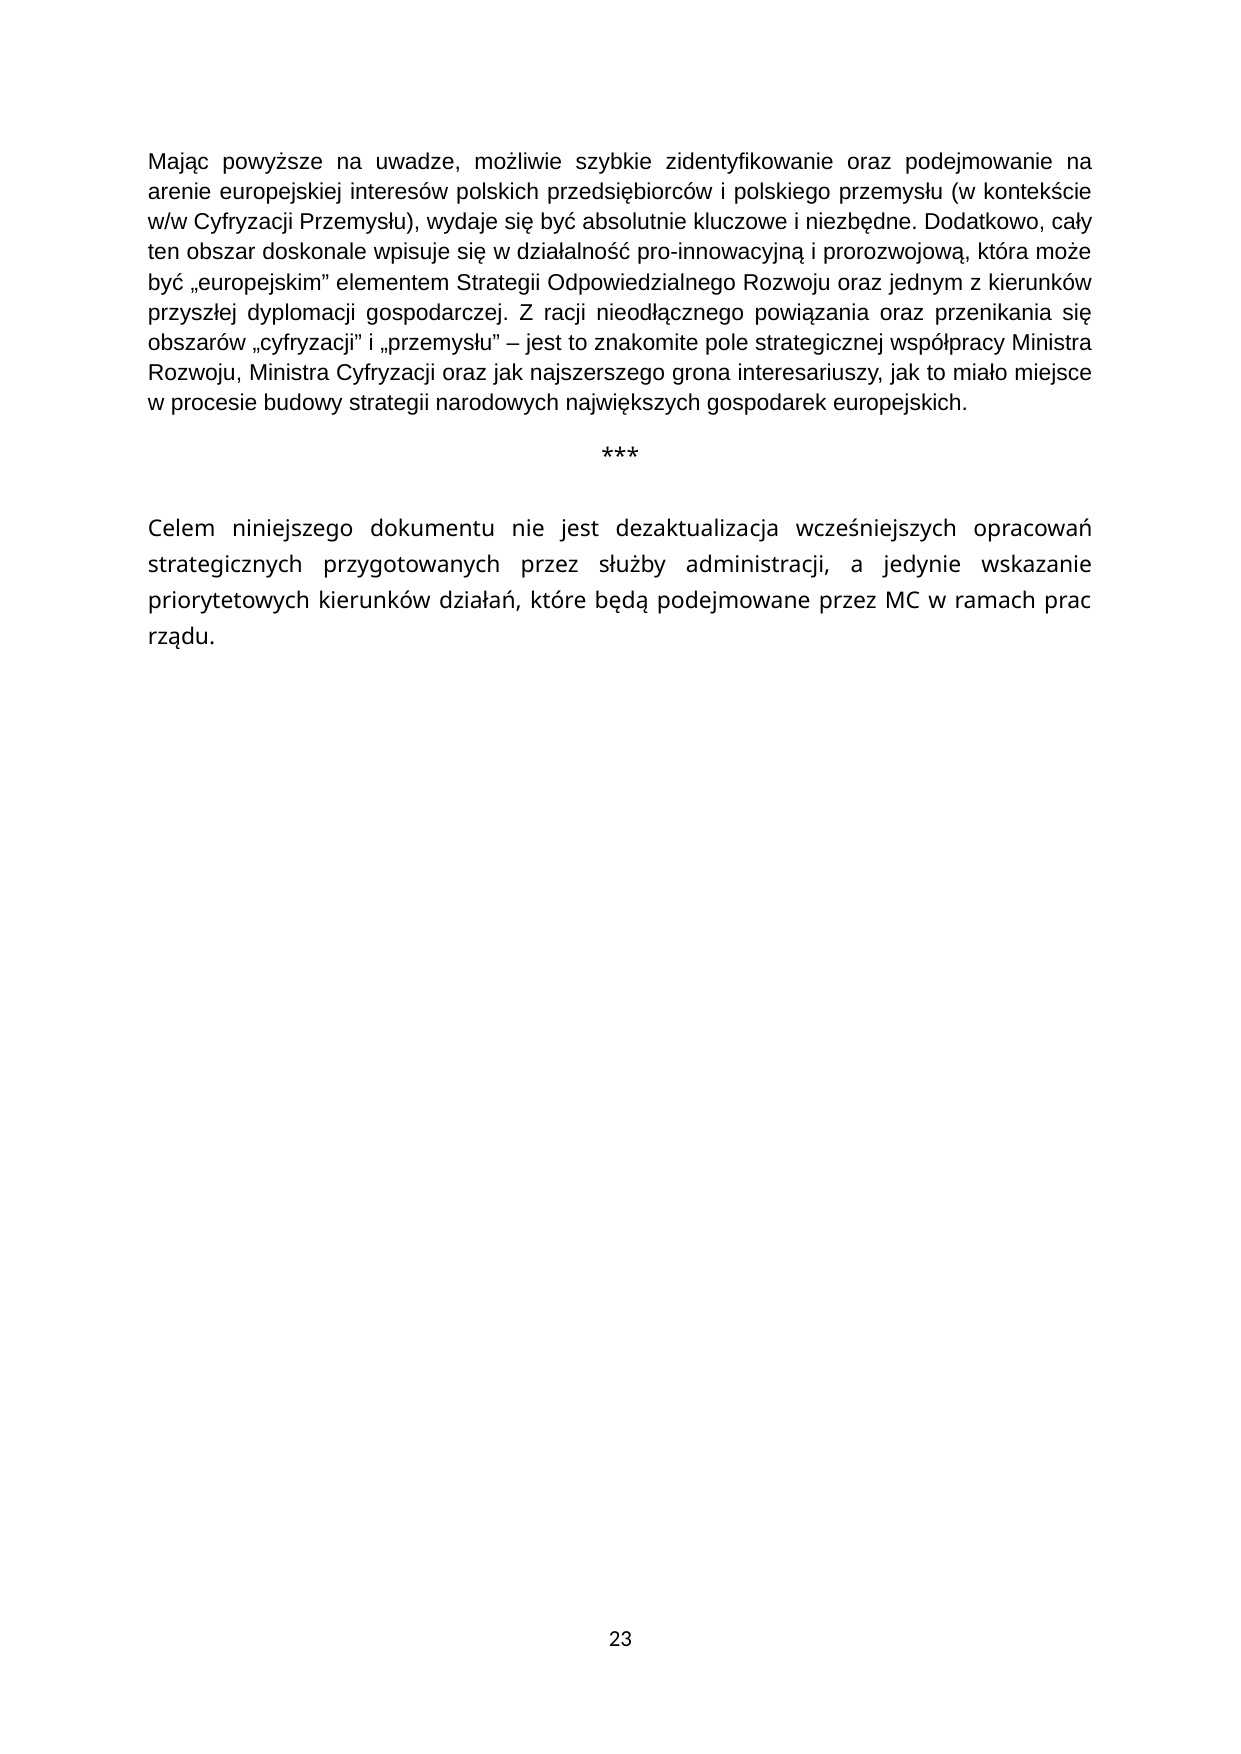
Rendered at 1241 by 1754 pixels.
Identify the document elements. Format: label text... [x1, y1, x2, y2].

text Mając powyższe na uwadze, możliwie szybkie zidentyfikowanie oraz podejmowanie na arenie europejskiej interesów polskich przedsiębiorców i polskiego przemysłu (w kontekście w/w Cyfryzacji Przemysłu), wydaje się być absolutnie kluczowe i niezbędne. Dodatkowo, cały ten obszar doskonale wpisuje się w działalność pro-innowacyjną i prorozwojową, która może być „europejskim” elementem Strategii Odpowiedzialnego Rozwoju oraz jednym z kierunków przyszłej dyplomacji gospodarczej. Z racji nieodłącznego powiązania oraz przenikania się obszarów „cyfryzacji” i „przemysłu” – jest to znakomite pole strategicznej współpracy Ministra Rozwoju, Ministra Cyfryzacji oraz jak najszerszego grona interesariuszy, jak to miało miejsce w procesie budowy strategii narodowych największych gospodarek europejskich. [148, 148, 1093, 416]
text Celem niniejszego dokumentu nie jest dezaktualiza­cja wcześniejszych opracowań strategicznych przy­gotowanych przez służby administracji, a jedynie wskazanie priorytetowych kierunków działań, które będą podejmowane przez MC w ramach prac rządu. [148, 512, 1093, 651]
text *** [148, 440, 1093, 472]
